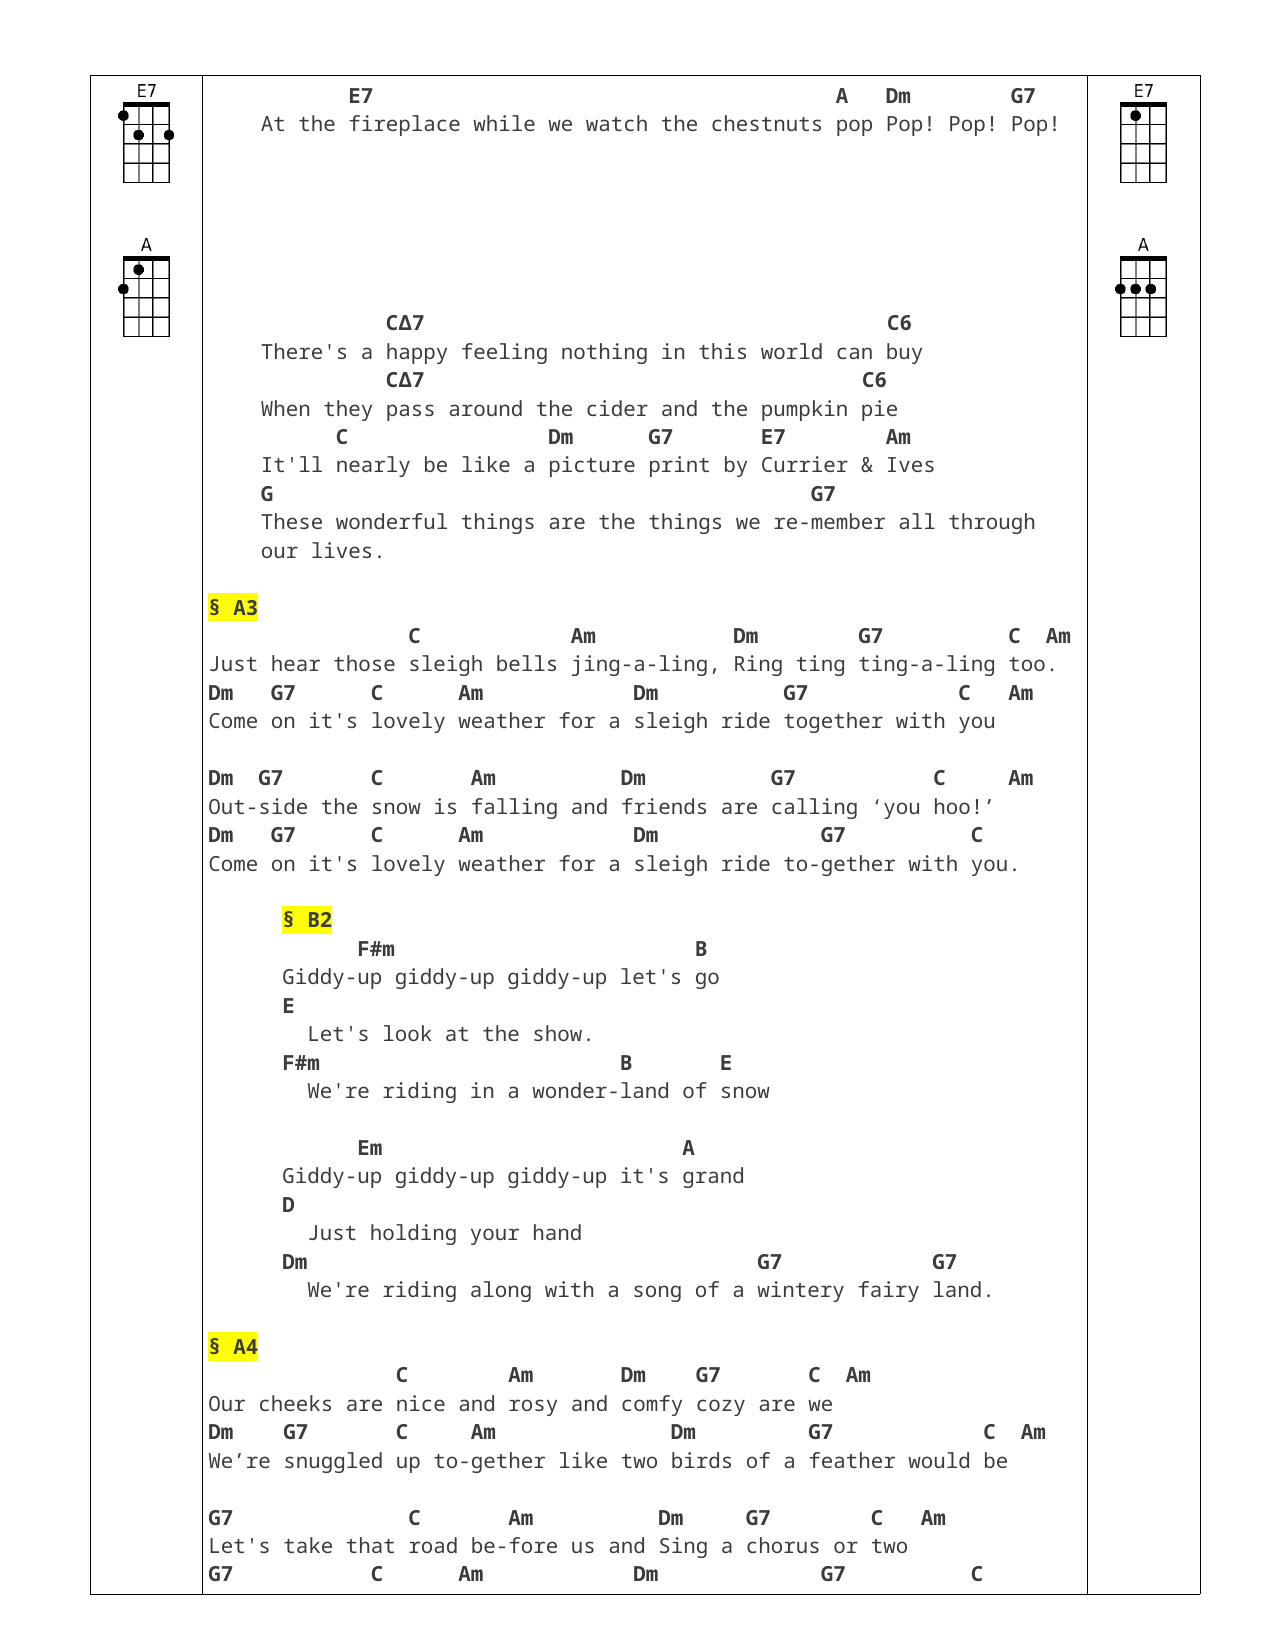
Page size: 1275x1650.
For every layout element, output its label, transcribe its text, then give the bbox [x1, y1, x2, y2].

picture [1098, 80, 1189, 201]
table_header [1088, 76, 1200, 1594]
table_header [91, 76, 202, 1594]
picture [1098, 235, 1189, 355]
table_header E7 A Dm G7 At the fireplace while we watch the chestnuts pop Pop! Pop! Pop! CΔ7 C6 There's a happy feeling nothing in this world can buy CΔ7 C6 When they pass around the cider and the pumpkin pie C Dm G7 E7 Am It'll nearly be like a picture print by Currier & Ives G G7 These wonderful things are the things we re-member all through our lives. § A3 C Am Dm G7 C Am Just hear those sleigh bells jing-a-ling, Ring ting ting-a-ling too. Dm G7 C Am Dm G7 C Am Come on it's lovely weather for a sleigh ride together with you Dm G7 C Am Dm G7 C Am Out-side the snow is falling and friends are calling ‘you hoo!’ Dm G7 C Am Dm G7 C Come on it's lovely weather for a sleigh ride to-gether with you. § B2 F#m B Giddy-up giddy-up giddy-up let's go E Let's look at the show. F#m B E We're riding in a wonder-land of snow Em A Giddy-up giddy-up giddy-up it's grand D Just holding your hand Dm G7 G7 We're riding along with a song of a wintery fairy land. § A4 C Am Dm G7 C Am Our cheeks are nice and rosy and comfy cozy are we Dm G7 C Am Dm G7 C Am We’re snuggled up to-gether like two birds of a feather would be G7 C Am Dm G7 C Am Let's take that road be-fore us and Sing a chorus or two G7 C Am Dm G7 C [203, 76, 1087, 1594]
picture [101, 235, 192, 355]
picture [101, 80, 192, 201]
